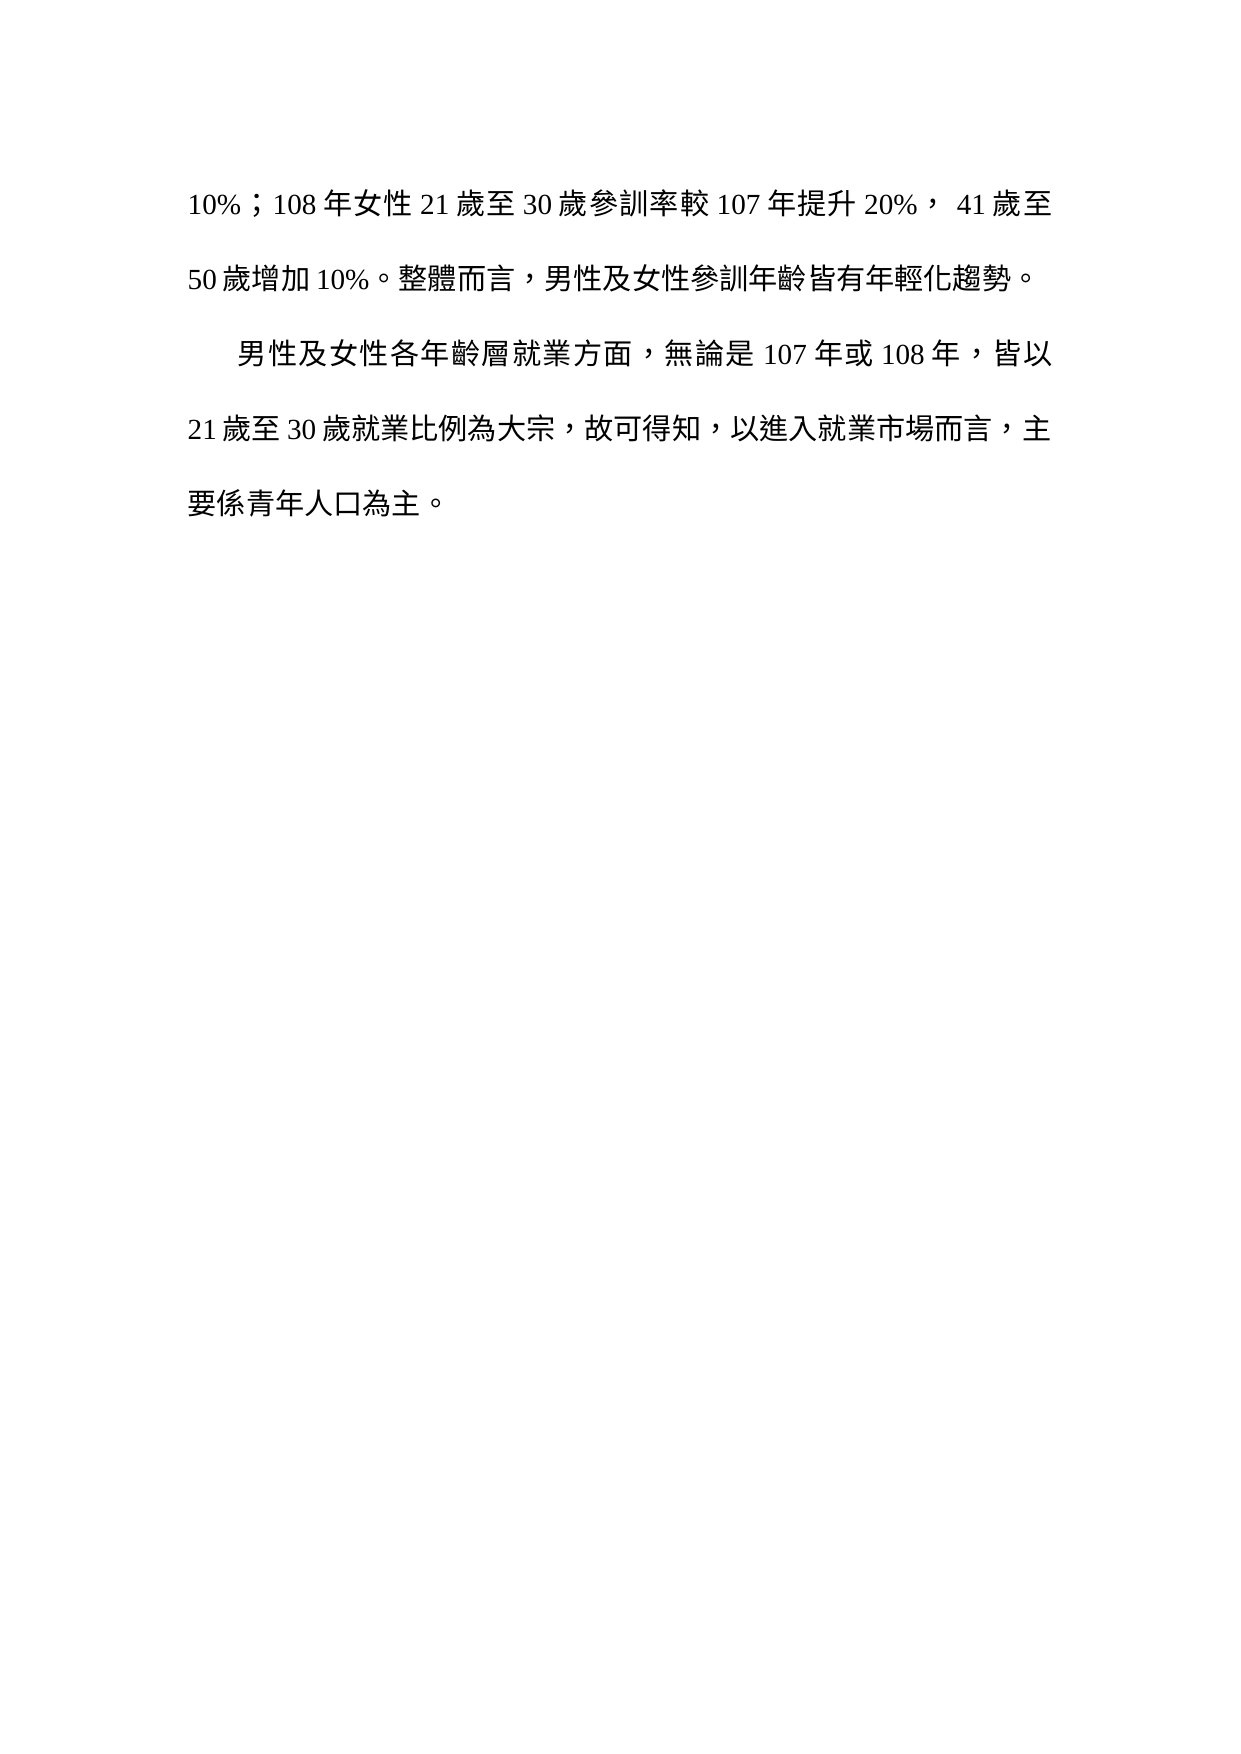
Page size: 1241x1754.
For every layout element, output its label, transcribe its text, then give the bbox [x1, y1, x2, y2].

text 10%；108年女性21歲至30歲參訓率較107年提升20%， 41歲至50歲增加10%。整體而言，男性及女性參訓年齡皆有年輕化趨勢。 [187, 164, 1053, 314]
text 男性及女性各年齡層就業方面，無論是107年或108年，皆以21歲至30歲就業比例為大宗，故可得知，以進入就業市場而言，主要係青年人口為主。 [187, 314, 1053, 539]
